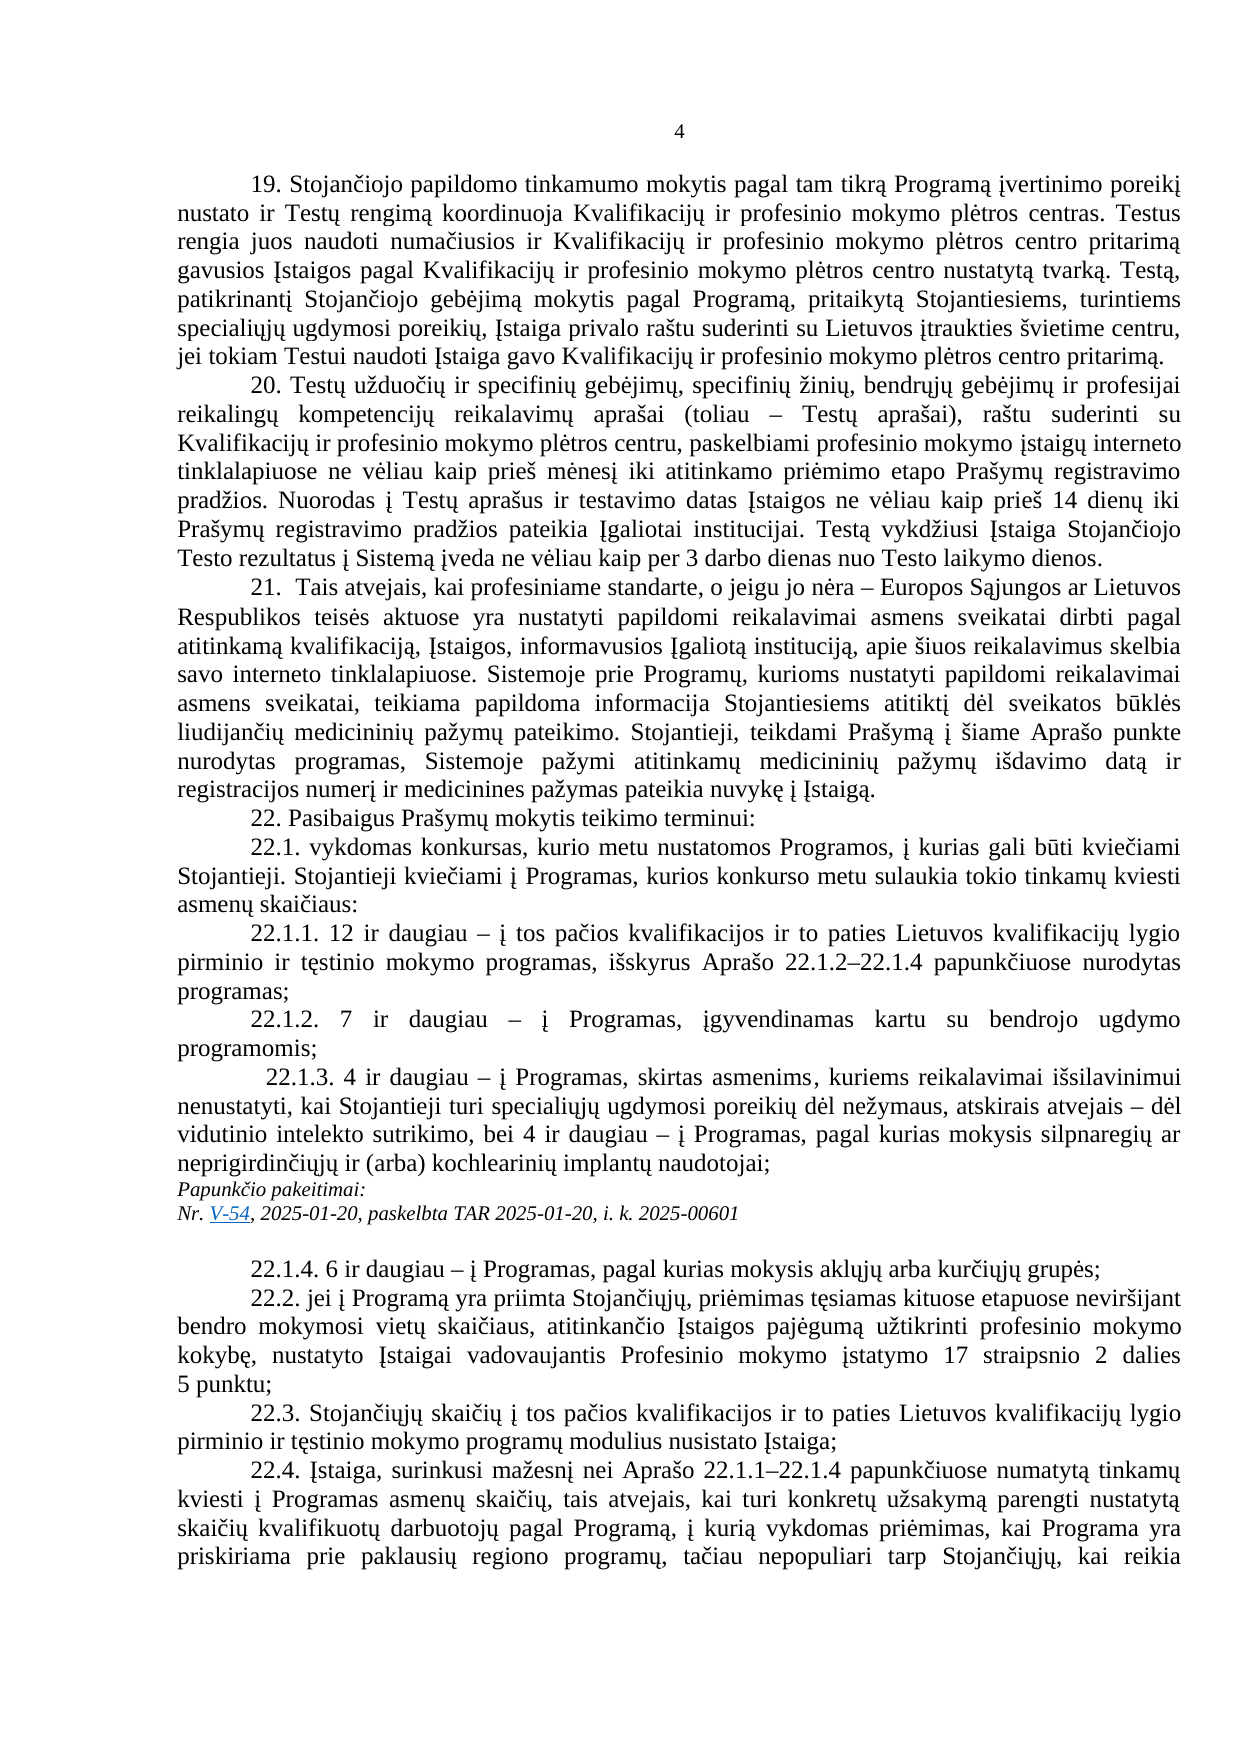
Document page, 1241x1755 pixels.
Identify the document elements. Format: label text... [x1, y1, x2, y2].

text 22.1.2. 7 ir daugiau – į Programas, įgyvendinamas kartu su bendrojo ugdymo programomis; [177, 1004, 1182, 1062]
text 22.1.3. 4 ir daugiau – į Programas, skirtas asmenims, kuriems reikalavimai išsilavinimui nenustatyti, kai Stojantieji turi specialiųjų ugdymosi poreikių dėl nežymaus, atskirais atvejais – dėl vidutinio intelekto sutrikimo, bei 4 ir daugiau – į Programas, pagal kurias mokysis silpnaregių ar neprigirdinčiųjų ir (arba) kochlearinių implantų naudotojai; [177, 1062, 1182, 1177]
text 22.2. jei į Programą yra priimta Stojančiųjų, priėmimas tęsiamas kituose etapuose neviršijant bendro mokymosi vietų skaičiaus, atitinkančio Įstaigos pajėgumą užtikrinti profesinio mokymo kokybę, nustatyto Įstaigai vadovaujantis Profesinio mokymo įstatymo 17 straipsnio 2 dalies 5 punktu; [177, 1283, 1182, 1398]
text 22.3. Stojančiųjų skaičių į tos pačios kvalifikacijos ir to paties Lietuvos kvalifikacijų lygio pirminio ir tęstinio mokymo programų modulius nusistato Įstaiga; [177, 1398, 1182, 1455]
text 22.1.4. 6 ir daugiau – į Programas, pagal kurias mokysis aklųjų arba kurčiųjų grupės; [177, 1254, 1182, 1283]
text 22.1. vykdomas konkursas, kurio metu nustatomos Programos, į kurias gali būti kviečiami Stojantieji. Stojantieji kviečiami į Programas, kurios konkurso metu sulaukia tokio tinkamų kviesti asmenų skaičiaus: [177, 832, 1182, 918]
text 20. Testų užduočių ir specifinių gebėjimų, specifinių žinių, bendrųjų gebėjimų ir profesijai reikalingų kompetencijų reikalavimų aprašai (toliau – Testų aprašai), raštu suderinti su Kvalifikacijų ir profesinio mokymo plėtros centru, paskelbiami profesinio mokymo įstaigų interneto tinklalapiuose ne vėliau kaip prieš mėnesį iki atitinkamo priėmimo etapo Prašymų registravimo pradžios. Nuorodas į Testų aprašus ir testavimo datas Įstaigos ne vėliau kaip prieš 14 dienų iki Prašymų registravimo pradžios pateikia Įgaliotai institucijai. Testą vykdžiusi Įstaiga Stojančiojo Testo rezultatus į Sistemą įveda ne vėliau kaip per 3 darbo dienas nuo Testo laikymo dienos. [177, 370, 1182, 571]
text 21. Tais atvejais, kai profesiniame standarte, o jeigu jo nėra – Europos Sąjungos ar Lietuvos Respublikos teisės aktuose yra nustatyti papildomi reikalavimai asmens sveikatai dirbti pagal atitinkamą kvalifikaciją, Įstaigos, informavusios Įgaliotą instituciją, apie šiuos reikalavimus skelbia savo interneto tinklalapiuose. Sistemoje prie Programų, kurioms nustatyti papildomi reikalavimai asmens sveikatai, teikiama papildoma informacija Stojantiesiems atitiktį dėl sveikatos būklės liudijančių medicininių pažymų pateikimo. Stojantieji, teikdami Prašymą į šiame Aprašo punkte nurodytas programas, Sistemoje pažymi atitinkamų medicininių pažymų išdavimo datą ir registracijos numerį ir medicinines pažymas pateikia nuvykę į Įstaigą. [177, 571, 1182, 803]
text 22.1.1. 12 ir daugiau – į tos pačios kvalifikacijos ir to paties Lietuvos kvalifikacijų lygio pirminio ir tęstinio mokymo programas, išskyrus Aprašo 22.1.2–22.1.4 papunkčiuose nurodytas programas; [177, 918, 1182, 1004]
text 22.4. Įstaiga, surinkusi mažesnį nei Aprašo 22.1.1–22.1.4 papunkčiuose numatytą tinkamų kviesti į Programas asmenų skaičių, tais atvejais, kai turi konkretų užsakymą parengti nustatytą skaičių kvalifikuotų darbuotojų pagal Programą, į kurią vykdomas priėmimas, kai Programa yra priskiriama prie paklausių regiono programų, tačiau nepopuliari tarp Stojančiųjų, kai reikia [177, 1455, 1182, 1570]
text 19. Stojančiojo papildomo tinkamumo mokytis pagal tam tikrą Programą įvertinimo poreikį nustato ir Testų rengimą koordinuoja Kvalifikacijų ir profesinio mokymo plėtros centras. Testus rengia juos naudoti numačiusios ir Kvalifikacijų ir profesinio mokymo plėtros centro pritarimą gavusios Įstaigos pagal Kvalifikacijų ir profesinio mokymo plėtros centro nustatytą tvarką. Testą, patikrinantį Stojančiojo gebėjimą mokytis pagal Programą, pritaikytą Stojantiesiems, turintiems specialiųjų ugdymosi poreikių, Įstaiga privalo raštu suderinti su Lietuvos įtraukties švietime centru, jei tokiam Testui naudoti Įstaiga gavo Kvalifikacijų ir profesinio mokymo plėtros centro pritarimą. [177, 169, 1182, 370]
text Papunkčio pakeitimai: [177, 1177, 1182, 1201]
text Nr. V-54, 2025-01-20, paskelbta TAR 2025-01-20, i. k. 2025-00601 [177, 1201, 1182, 1225]
text 22. Pasibaigus Prašymų mokytis teikimo terminui: [177, 803, 1182, 832]
